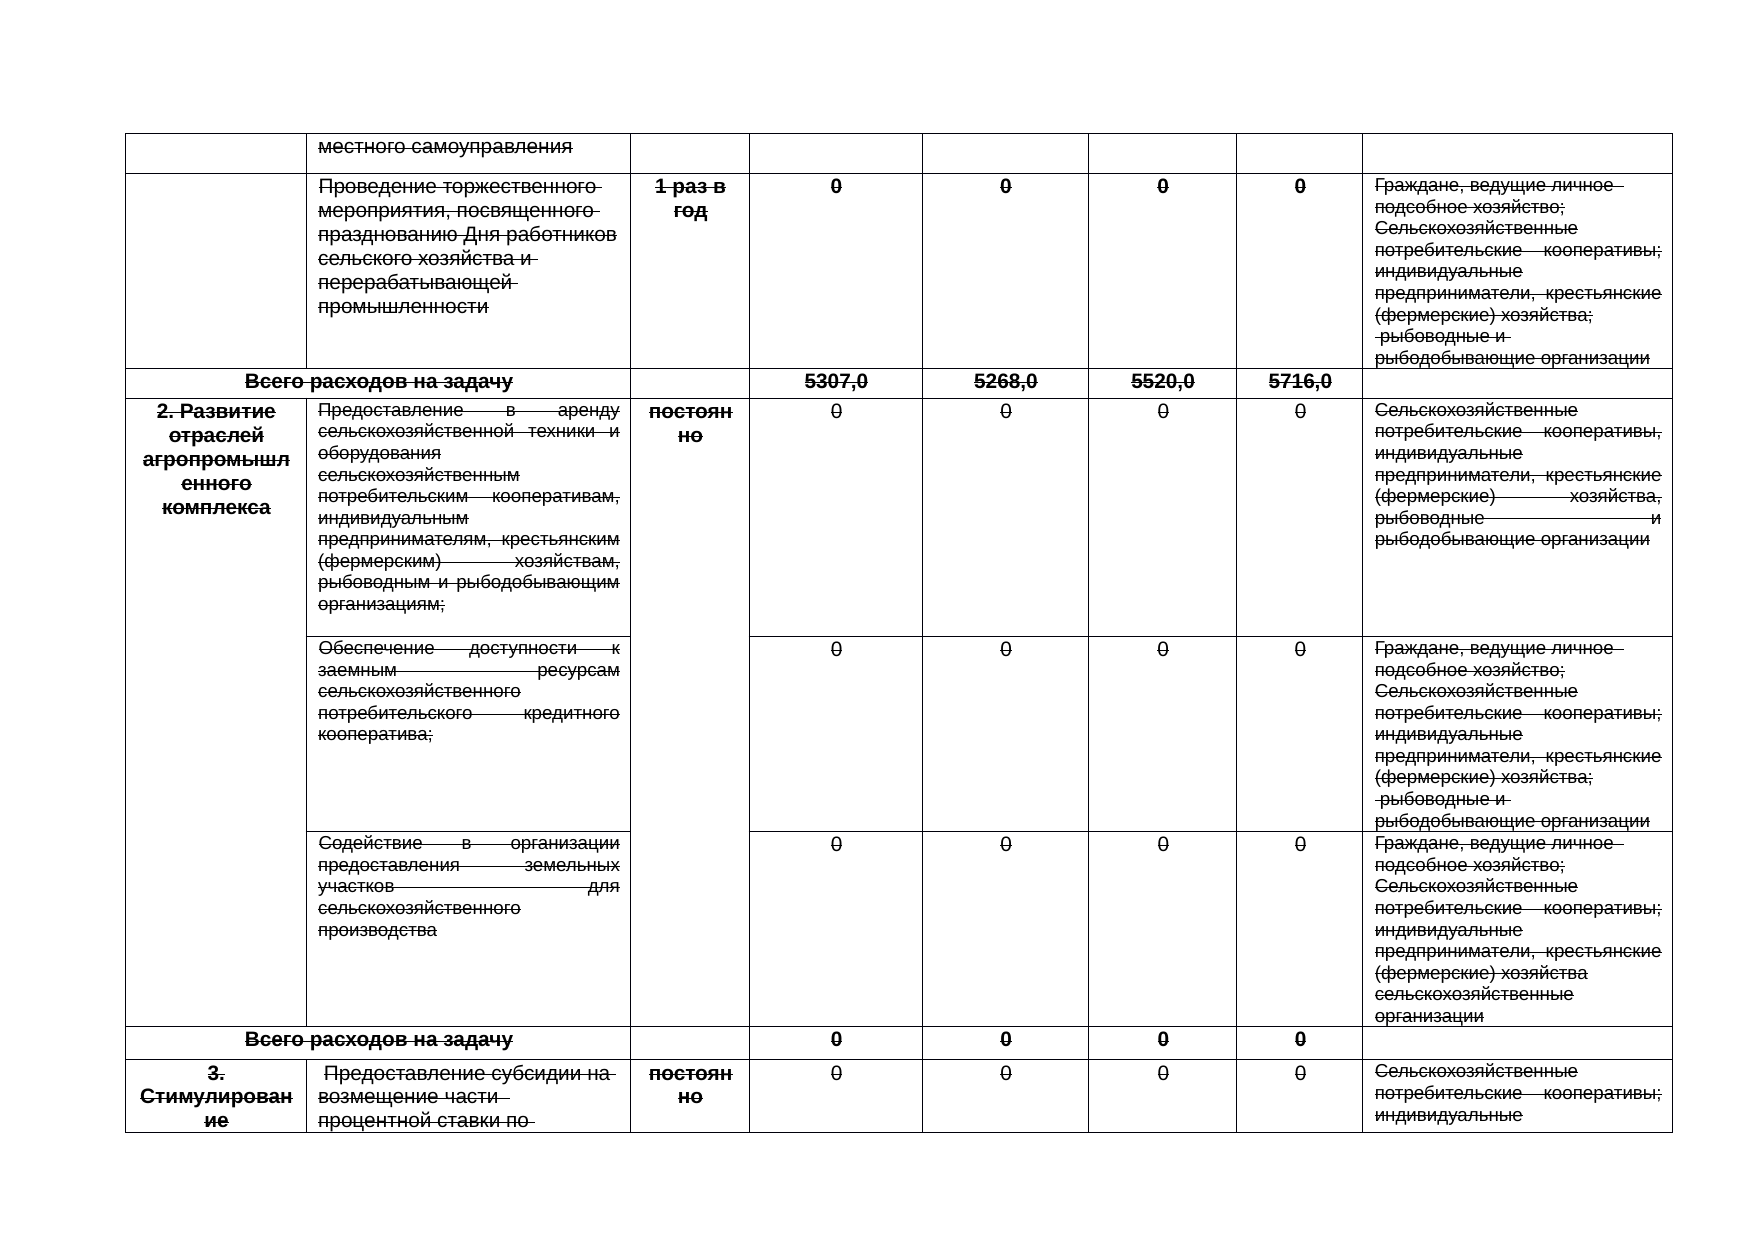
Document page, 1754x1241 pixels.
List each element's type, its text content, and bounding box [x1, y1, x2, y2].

table_cell Сельскохозяйственные потребительские кооперативы, индивидуальные предприниматели, крестьянские (фермерские) хозяйства, рыбоводные и рыбодобывающие организации [1363, 399, 1672, 636]
table_cell [631, 134, 749, 173]
table_cell 1 раз в год [631, 174, 749, 368]
table_cell 0 [750, 399, 922, 636]
table_cell Всего расходов на задачу [126, 1027, 630, 1059]
table_cell 0 [750, 637, 922, 831]
table_cell 0 [1237, 174, 1362, 368]
table_cell 0 [750, 1027, 922, 1059]
table_cell 0 [923, 832, 1088, 1026]
table_cell 0 [1089, 1060, 1236, 1132]
table_cell 0 [923, 399, 1088, 636]
table_cell [631, 1027, 749, 1059]
table_cell 0 [1089, 399, 1236, 636]
table_cell 5268,0 [923, 369, 1088, 398]
table_cell 5307,0 [750, 369, 922, 398]
table_cell 3. Стимулирование [126, 1060, 306, 1132]
table_cell 0 [1089, 637, 1236, 831]
table_cell 0 [1237, 637, 1362, 831]
table_cell [126, 134, 306, 173]
table_cell 0 [750, 832, 922, 1026]
table_cell [923, 134, 1088, 173]
table_cell [1237, 134, 1362, 173]
table_cell [1363, 369, 1672, 398]
table_cell [1089, 134, 1236, 173]
table_cell 0 [1237, 1060, 1362, 1132]
table_cell Предоставление в аренду сельскохозяйственной техники и оборудования сельскохозяйственным потребительским кооперативам, индивидуальным предпринимателям, крестьянским (фермерским) хозяйствам, рыбоводным и рыбодобывающим организациям; [307, 399, 630, 636]
table_cell 2. Развитие отраслей агропромышленного комплекса [126, 399, 306, 1026]
table_cell 0 [923, 1027, 1088, 1059]
table_cell [631, 369, 749, 398]
table_cell 5716,0 [1237, 369, 1362, 398]
table_cell 0 [1089, 174, 1236, 368]
table_cell 0 [923, 637, 1088, 831]
table_cell 0 [923, 1060, 1088, 1132]
table_cell 5520,0 [1089, 369, 1236, 398]
table_cell [1363, 1027, 1672, 1059]
table_cell местного самоуправления [307, 134, 630, 173]
table_cell Предоставление субсидии на возмещение части процентной ставки по [307, 1060, 630, 1132]
table_cell [1363, 134, 1672, 173]
table_cell 0 [1089, 1027, 1236, 1059]
table_cell 0 [1089, 832, 1236, 1026]
table_cell 0 [923, 174, 1088, 368]
table_cell Граждане, ведущие личное подсобное хозяйство; Сельскохозяйственные потребительские кооперативы; индивидуальные предприниматели, крестьянские (фермерские) хозяйства сельскохозяйственные организации [1363, 832, 1672, 1026]
table_cell Сельскохозяйственные потребительские кооперативы; индивидуальные [1363, 1060, 1672, 1132]
table_cell 0 [750, 1060, 922, 1132]
table_cell 0 [1237, 1027, 1362, 1059]
table_cell Обеспечение доступности к заемным ресурсам сельскохозяйственного потребительского кредитного кооператива; [307, 637, 630, 831]
table_cell Граждане, ведущие личное подсобное хозяйство; Сельскохозяйственные потребительские кооперативы; индивидуальные предприниматели, крестьянские (фермерские) хозяйства; рыбоводные и рыбодобывающие организации [1363, 637, 1672, 831]
table_cell Проведение торжественного мероприятия, посвященного празднованию Дня работников сельского хозяйства и перерабатывающей промышленности [307, 174, 630, 368]
table_cell Граждане, ведущие личное подсобное хозяйство; Сельскохозяйственные потребительские кооперативы; индивидуальные предприниматели, крестьянские (фермерские) хозяйства; рыбоводные и рыбодобывающие организации [1363, 174, 1672, 368]
table_cell [750, 134, 922, 173]
table_cell Содействие в организации предоставления земельных участков для сельскохозяйственного производства [307, 832, 630, 1026]
table_cell постоянно [631, 1060, 749, 1132]
table_cell [126, 174, 306, 368]
table_cell постоянно [631, 399, 749, 1026]
table_cell Всего расходов на задачу [126, 369, 630, 398]
table_cell 0 [1237, 399, 1362, 636]
table_cell 0 [750, 174, 922, 368]
table_cell 0 [1237, 832, 1362, 1026]
